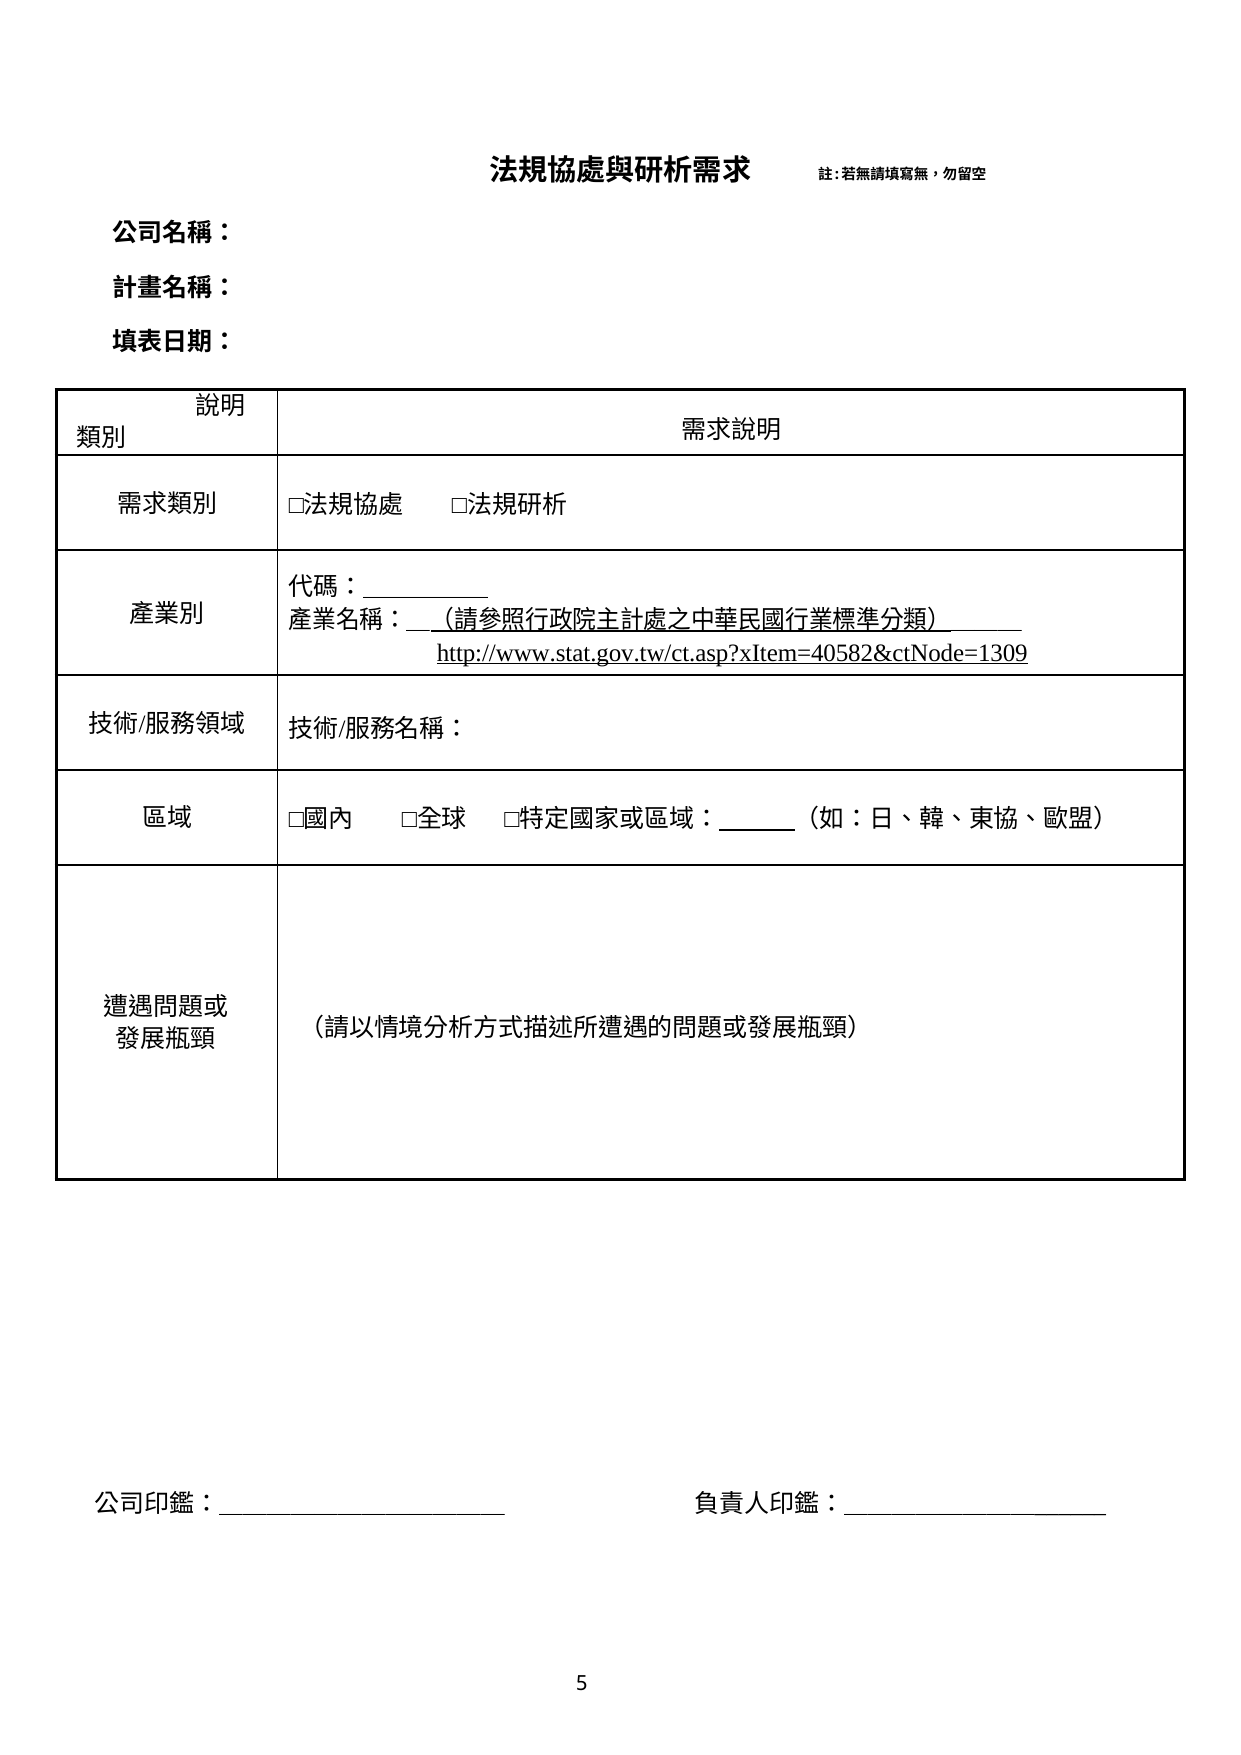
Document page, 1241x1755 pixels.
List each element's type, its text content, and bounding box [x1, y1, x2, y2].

text 公司名稱： [112, 213, 1124, 249]
table_cell □法規協處 □法規研析 [278, 456, 1183, 549]
text 法規協處與研析需求 [112, 150, 1128, 192]
table_header 說明 類別 [58, 391, 277, 454]
table_cell □國內 □全球 □特定國家或區域： （如：日、韓、東協、歐盟） [278, 771, 1183, 864]
table_cell 產業別 [58, 551, 277, 674]
table_cell 需求類別 [58, 456, 277, 549]
text 公司印鑑：＿＿＿＿＿＿＿＿＿＿＿＿ 負責人印鑑：＿＿＿＿＿＿＿＿______ [91, 1483, 1110, 1519]
table_cell 區域 [58, 771, 277, 864]
table_header 需求說明 [278, 391, 1183, 454]
text 計畫名稱： [112, 267, 1124, 303]
table_cell 技術/服務領域 [58, 676, 277, 769]
table_cell 代碼：＿＿＿＿＿ 產業名稱：＿（請參照行政院主計處之中華民國行業標準分類）＿＿＿ http://www.stat.gov.tw/ct.asp?xItem=40582&ctNode=1309 [278, 551, 1183, 674]
table_cell 技術/服務名稱： [278, 676, 1183, 769]
table_cell 遭遇問題或 發展瓶頸 [58, 866, 277, 1178]
text 註:若無請填寫無，勿留空 [792, 162, 1012, 184]
table_cell （請以情境分析方式描述所遭遇的問題或發展瓶頸） [278, 866, 1183, 1178]
text 填表日期： [112, 321, 1124, 358]
